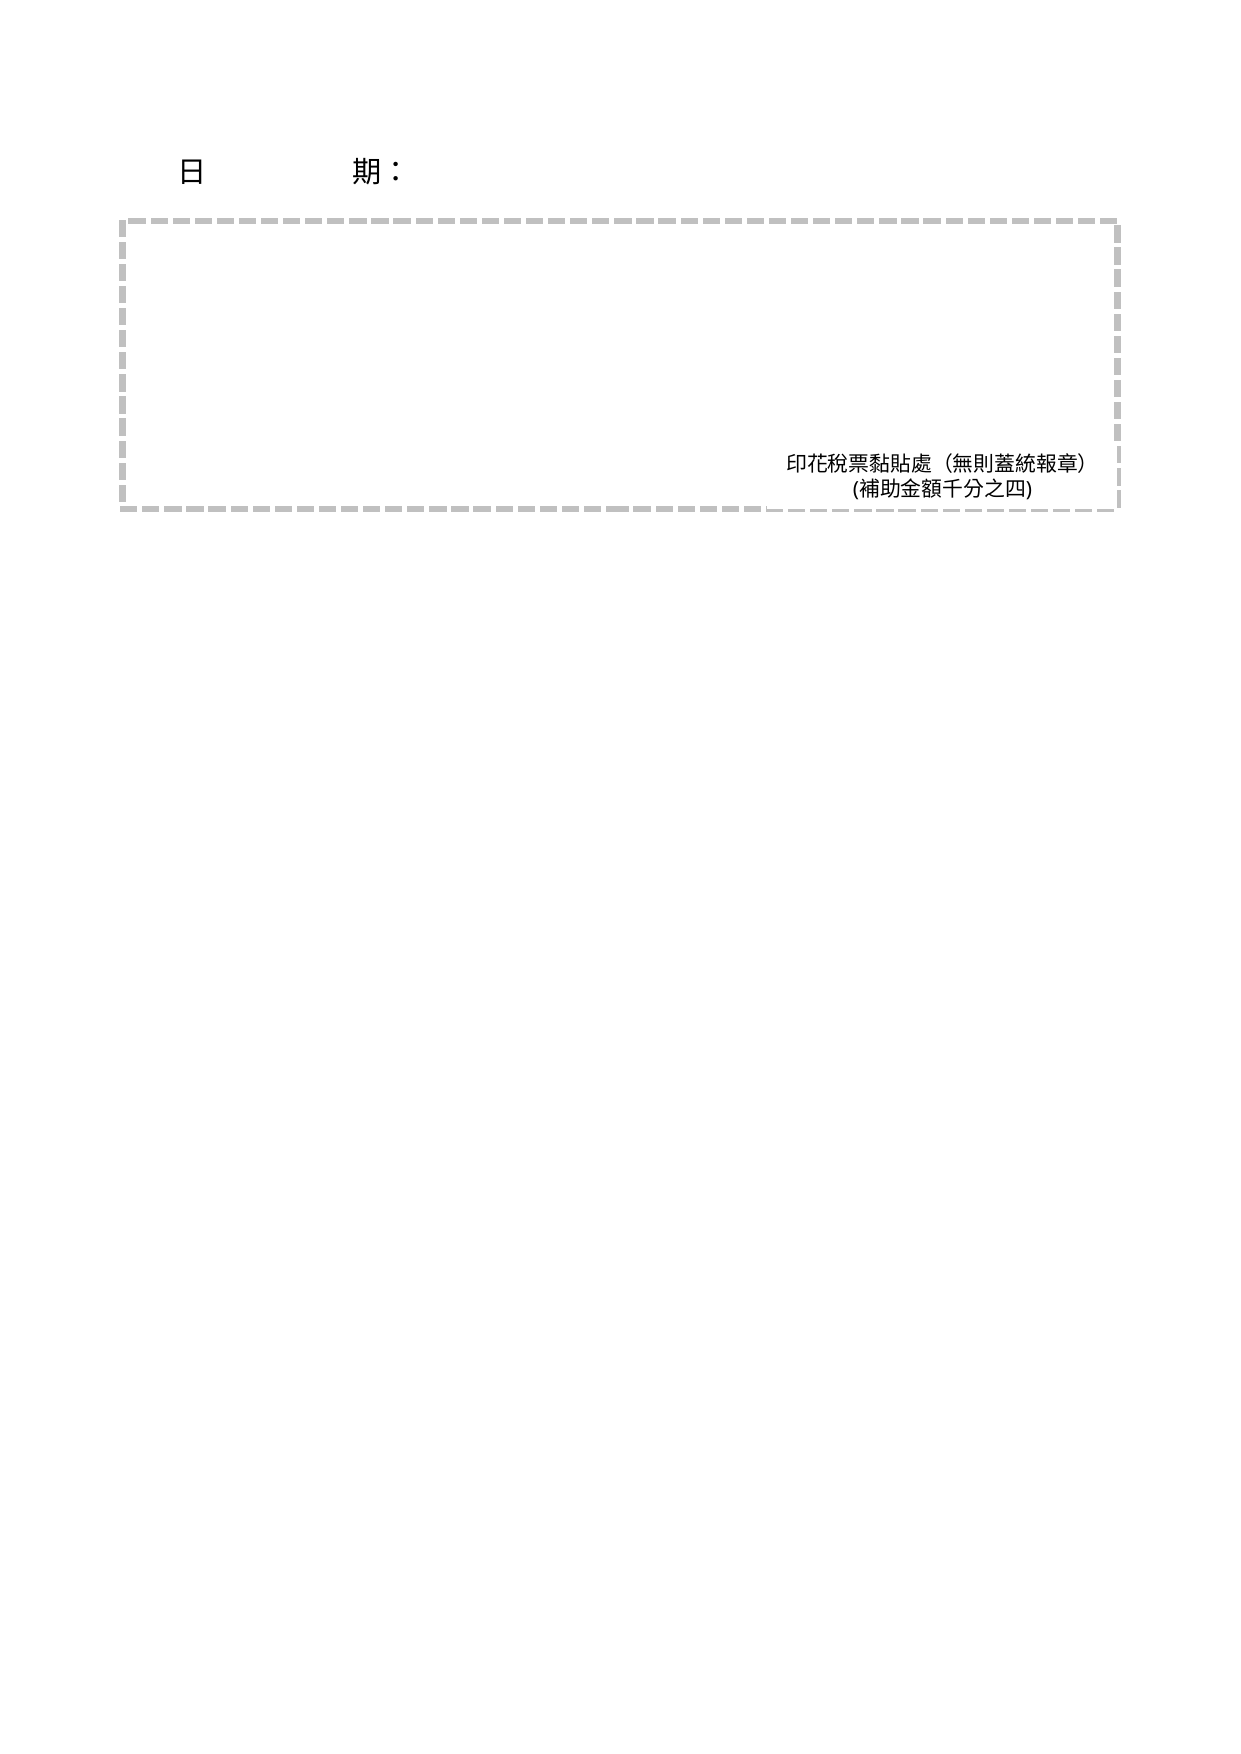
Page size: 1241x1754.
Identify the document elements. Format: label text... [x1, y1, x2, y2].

table_cell 日○○○○○期： [166, 127, 426, 213]
text 印花稅票黏貼處（無則蓋統報章） [783, 452, 1102, 477]
table_cell [426, 127, 1074, 213]
text (補助金額千分之四) [783, 477, 1102, 501]
